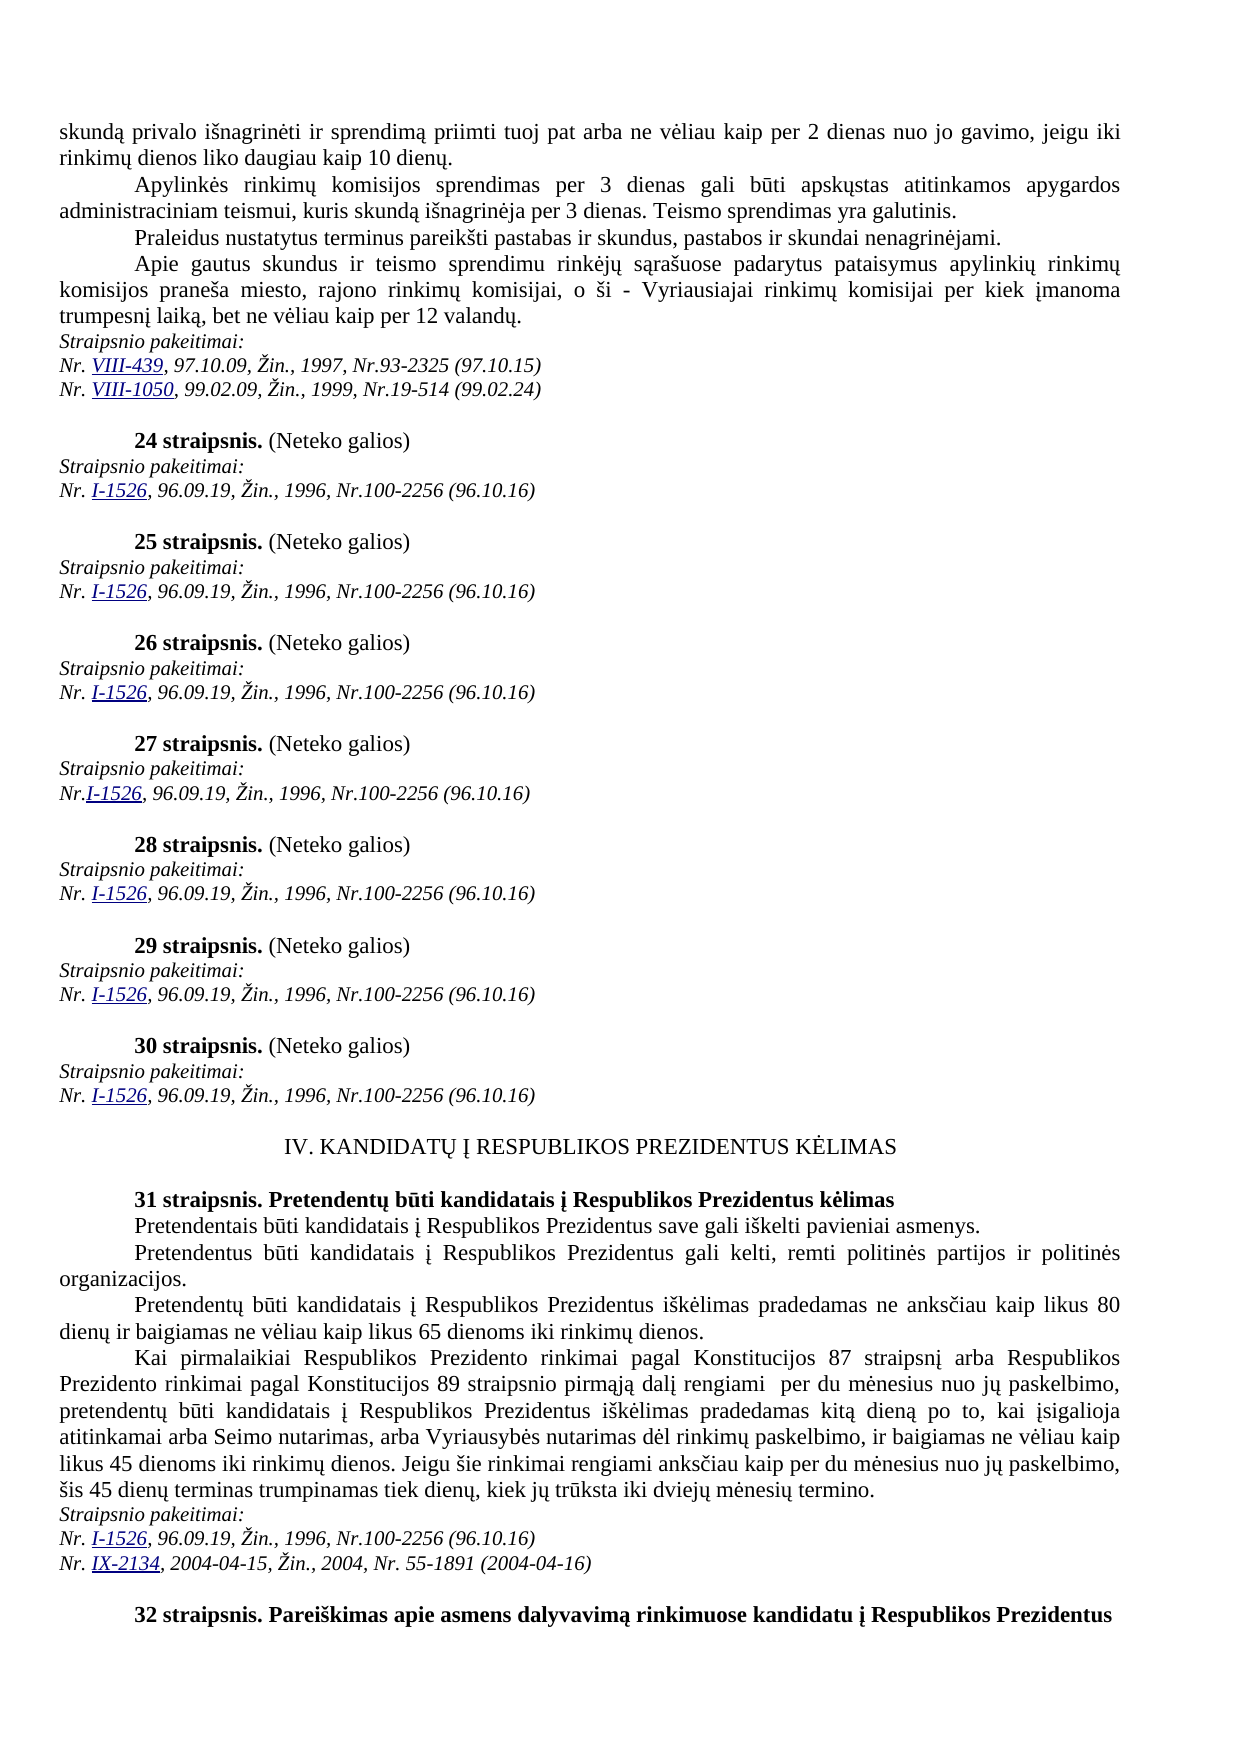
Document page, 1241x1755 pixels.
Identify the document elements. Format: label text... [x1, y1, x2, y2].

text Straipsnio pakeitimai: [59, 454, 1122, 478]
text Straipsnio pakeitimai: [59, 1502, 1122, 1526]
text Straipsnio pakeitimai: [59, 756, 1122, 780]
text Nr. IX-2134, 2004-04-15, Žin., 2004, Nr. 55-1891 (2004-04-16) [59, 1550, 1122, 1574]
text Nr.I-1526, 96.09.19, Žin., 1996, Nr.100-2256 (96.10.16) [59, 780, 1122, 804]
text Nr. I-1526, 96.09.19, Žin., 1996, Nr.100-2256 (96.10.16) [59, 1083, 1122, 1107]
text 32 straipsnis. Pareiškimas apie asmens dalyvavimą rinkimuose kandidatu į Respublikos Prezidentus [134, 1601, 1122, 1627]
text Pretendentų būti kandidatais į Respublikos Prezidentus iškėlimas pradedamas ne anksčiau kaip likus 80 dienų ir baigiamas ne vėliau kaip likus 65 dienoms iki rinkimų dienos. [59, 1291, 1122, 1344]
text Straipsnio pakeitimai: [59, 656, 1122, 679]
text Apylinkės rinkimų komisijos sprendimas per 3 dienas gali būti apskųstas atitinkamos apygardos administraciniam teismui, kuris skundą išnagrinėja per 3 dienas. Teismo sprendimas yra galutinis. [59, 171, 1122, 223]
text Nr. I-1526, 96.09.19, Žin., 1996, Nr.100-2256 (96.10.16) [59, 881, 1122, 905]
text Straipsnio pakeitimai: [59, 1059, 1122, 1083]
text Nr. I-1526, 96.09.19, Žin., 1996, Nr.100-2256 (96.10.16) [59, 579, 1122, 603]
text Nr. I-1526, 96.09.19, Žin., 1996, Nr.100-2256 (96.10.16) [59, 478, 1122, 502]
text 28 straipsnis. (Neteko galios) [59, 831, 1122, 857]
text Apie gautus skundus ir teismo sprendimu rinkėjų sąrašuose padarytus pataisymus apylinkių rinkimų komisijos praneša miesto, rajono rinkimų komisijai, o ši - Vyriausiajai rinkimų komisijai per kiek įmanoma trumpesnį laiką, bet ne vėliau kaip per 12 valandų. [59, 250, 1122, 329]
text 24 straipsnis. (Neteko galios) [59, 427, 1122, 454]
text 26 straipsnis. (Neteko galios) [59, 629, 1122, 656]
text Straipsnio pakeitimai: [59, 857, 1122, 881]
text Pretendentus būti kandidatais į Respublikos Prezidentus gali kelti, remti politinės partijos ir politinės organizacijos. [59, 1239, 1122, 1291]
text IV. KANDIDATŲ Į RESPUBLIKOS PREZIDENTUS KĖLIMAS [59, 1133, 1122, 1160]
text Kai pirmalaikiai Respublikos Prezidento rinkimai pagal Konstitucijos 87 straipsnį arba Respublikos Prezidento rinkimai pagal Konstitucijos 89 straipsnio pirmąją dalį rengiami per du mėnesius nuo jų paskelbimo, pretendentų būti kandidatais į Respublikos Prezidentus iškėlimas pradedamas kitą dieną po to, kai įsigalioja atitinkamai arba Seimo nutarimas, arba Vyriausybės nutarimas dėl rinkimų paskelbimo, ir baigiamas ne vėliau kaip likus 45 dienoms iki rinkimų dienos. Jeigu šie rinkimai rengiami anksčiau kaip per du mėnesius nuo jų paskelbimo, šis 45 dienų terminas trumpinamas tiek dienų, kiek jų trūksta iki dviejų mėnesių termino. [59, 1344, 1122, 1502]
text Pretendentais būti kandidatais į Respublikos Prezidentus save gali iškelti pavieniai asmenys. [59, 1212, 1122, 1239]
text 31 straipsnis. Pretendentų būti kandidatais į Respublikos Prezidentus kėlimas [59, 1186, 1122, 1212]
text Nr. I-1526, 96.09.19, Žin., 1996, Nr.100-2256 (96.10.16) [59, 982, 1122, 1006]
text Nr. I-1526, 96.09.19, Žin., 1996, Nr.100-2256 (96.10.16) [59, 679, 1122, 704]
text Nr. I-1526, 96.09.19, Žin., 1996, Nr.100-2256 (96.10.16) [59, 1526, 1122, 1550]
text 29 straipsnis. (Neteko galios) [59, 932, 1122, 958]
text Straipsnio pakeitimai: [59, 958, 1122, 982]
text 25 straipsnis. (Neteko galios) [59, 528, 1122, 555]
text Nr. VIII-1050, 99.02.09, Žin., 1999, Nr.19-514 (99.02.24) [59, 377, 1122, 401]
text skundą privalo išnagrinėti ir sprendimą priimti tuoj pat arba ne vėliau kaip per 2 dienas nuo jo gavimo, jeigu iki rinkimų dienos liko daugiau kaip 10 dienų. [59, 118, 1122, 171]
text Straipsnio pakeitimai: [59, 329, 1122, 353]
text 27 straipsnis. (Neteko galios) [59, 730, 1122, 756]
text Nr. VIII-439, 97.10.09, Žin., 1997, Nr.93-2325 (97.10.15) [59, 353, 1122, 377]
text Praleidus nustatytus terminus pareikšti pastabas ir skundus, pastabos ir skundai nenagrinėjami. [59, 223, 1122, 250]
text 30 straipsnis. (Neteko galios) [59, 1032, 1122, 1059]
text Straipsnio pakeitimai: [59, 555, 1122, 579]
